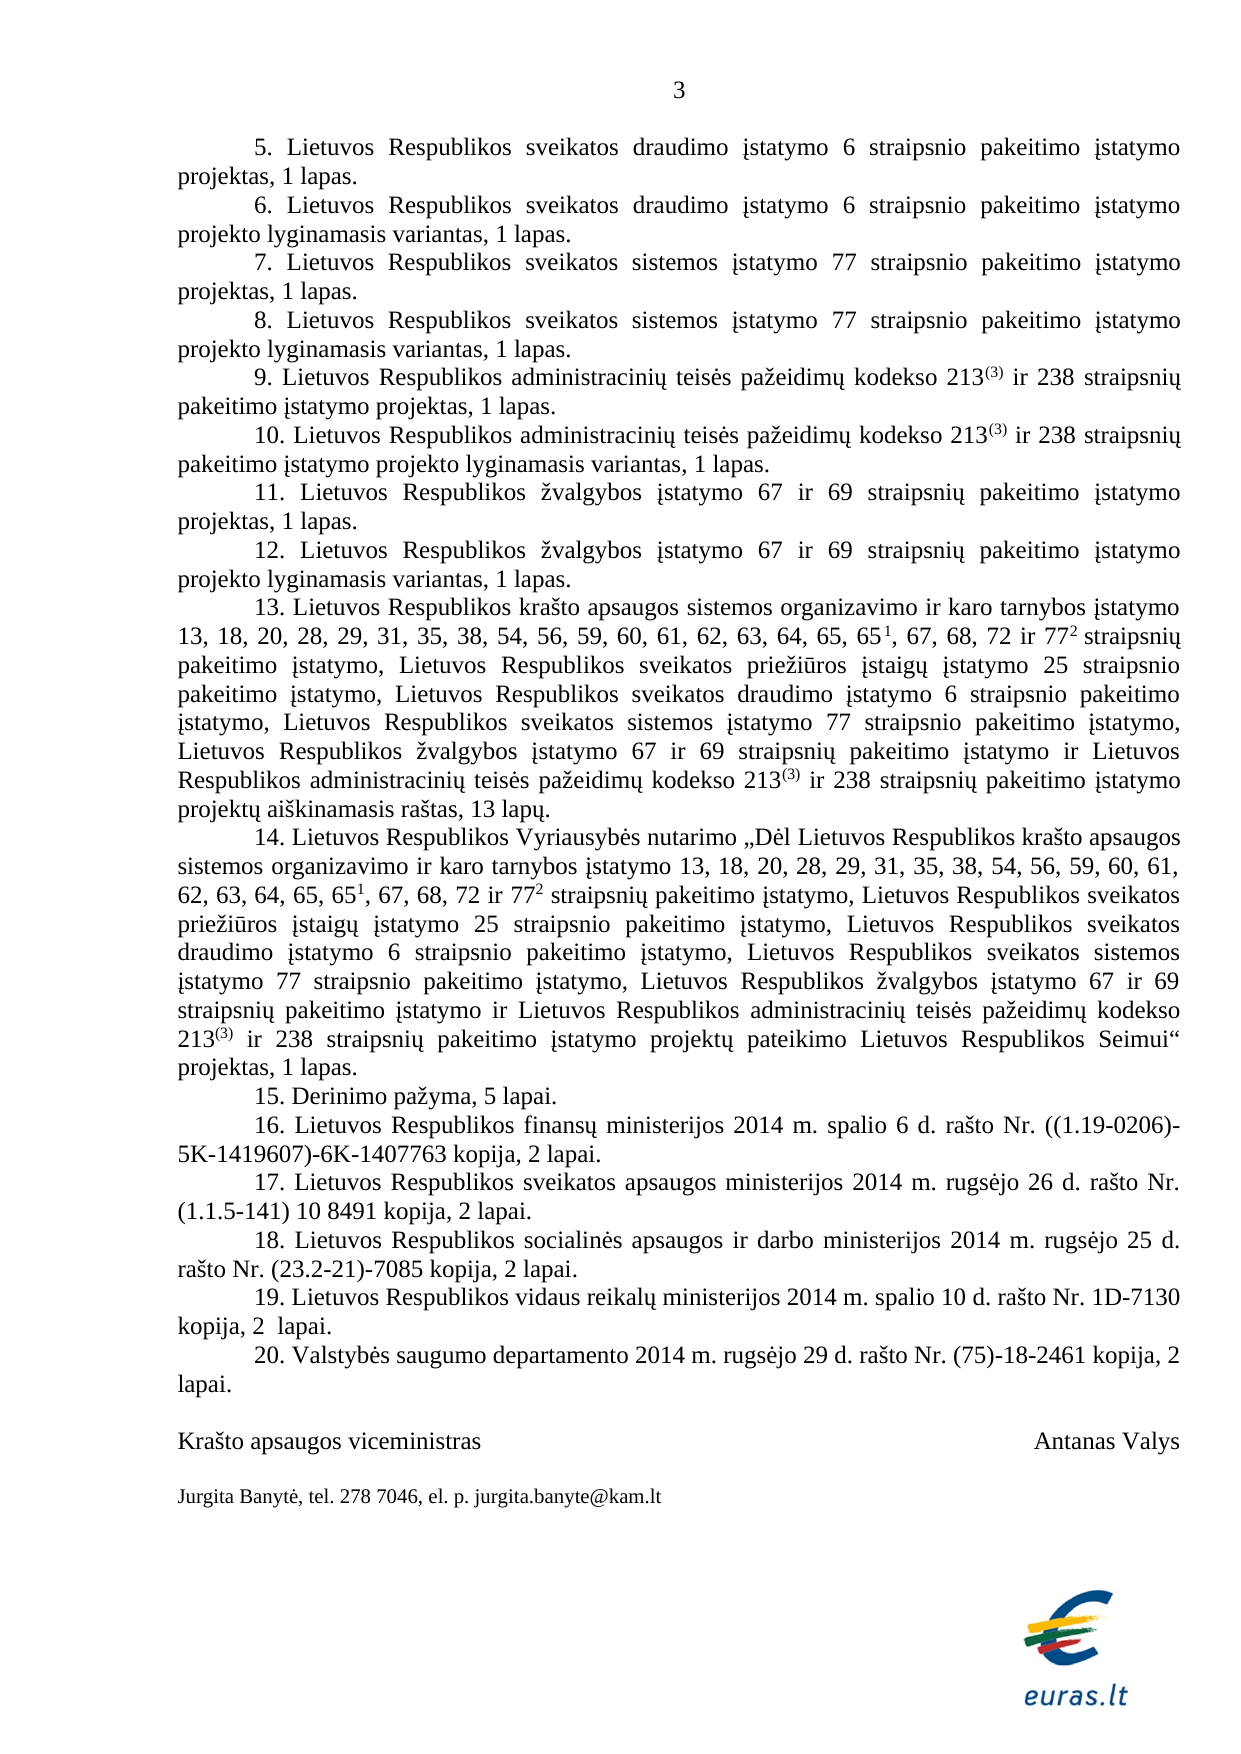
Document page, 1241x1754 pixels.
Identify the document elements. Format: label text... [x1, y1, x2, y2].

text 16. Lietuvos Respublikos finansų ministerijos 2014 m. spalio 6 d. rašto Nr. ((1.19-0206)-5K-1419607)-6K-1407763 kopija, 2 lapai. [177, 1110, 1181, 1167]
text 13. Lietuvos Respublikos krašto apsaugos sistemos organizavimo ir karo tarnybos įstatymo 13, 18, 20, 28, 29, 31, 35, 38, 54, 56, 59, 60, 61, 62, 63, 64, 65, 651, 67, 68, 72 ir 772 straipsnių pakeitimo įstatymo, Lietuvos Respublikos sveikatos priežiūros įstaigų įstatymo 25 straipsnio pakeitimo įstatymo, Lietuvos Respublikos sveikatos draudimo įstatymo 6 straipsnio pakeitimo įstatymo, Lietuvos Respublikos sveikatos sistemos įstatymo 77 straipsnio pakeitimo įstatymo, Lietuvos Respublikos žvalgybos įstatymo 67 ir 69 straipsnių pakeitimo įstatymo ir Lietuvos Respublikos administracinių teisės pažeidimų kodekso 213(3) ir 238 straipsnių pakeitimo įstatymo projektų aiškinamasis raštas, 13 lapų. [177, 592, 1181, 822]
text 19. Lietuvos Respublikos vidaus reikalų ministerijos 2014 m. spalio 10 d. rašto Nr. 1D-7130 kopija, 2 lapai. [177, 1282, 1181, 1340]
text 7. Lietuvos Respublikos sveikatos sistemos įstatymo 77 straipsnio pakeitimo įstatymo projektas, 1 lapas. [177, 247, 1181, 305]
text 20. Valstybės saugumo departamento 2014 m. rugsėjo 29 d. rašto Nr. (75)-18-2461 kopija, 2 lapai. [177, 1340, 1181, 1397]
text 8. Lietuvos Respublikos sveikatos sistemos įstatymo 77 straipsnio pakeitimo įstatymo projekto lyginamasis variantas, 1 lapas. [177, 305, 1181, 362]
text 17. Lietuvos Respublikos sveikatos apsaugos ministerijos 2014 m. rugsėjo 26 d. rašto Nr. (1.1.5-141) 10 8491 kopija, 2 lapai. [177, 1167, 1181, 1225]
text 11. Lietuvos Respublikos žvalgybos įstatymo 67 ir 69 straipsnių pakeitimo įstatymo projektas, 1 lapas. [177, 477, 1181, 535]
text 6. Lietuvos Respublikos sveikatos draudimo įstatymo 6 straipsnio pakeitimo įstatymo projekto lyginamasis variantas, 1 lapas. [177, 190, 1181, 247]
text 9. Lietuvos Respublikos administracinių teisės pažeidimų kodekso 213(3) ir 238 straipsnių pakeitimo įstatymo projektas, 1 lapas. [177, 362, 1181, 420]
text 15. Derinimo pažyma, 5 lapai. [177, 1081, 1181, 1110]
text 10. Lietuvos Respublikos administracinių teisės pažeidimų kodekso 213(3) ir 238 straipsnių pakeitimo įstatymo projekto lyginamasis variantas, 1 lapas. [177, 420, 1181, 477]
text 12. Lietuvos Respublikos žvalgybos įstatymo 67 ir 69 straipsnių pakeitimo įstatymo projekto lyginamasis variantas, 1 lapas. [177, 535, 1181, 592]
text 5. Lietuvos Respublikos sveikatos draudimo įstatymo 6 straipsnio pakeitimo įstatymo projektas, 1 lapas. [177, 132, 1181, 190]
text Jurgita Banytė, tel. 278 7046, el. p. jurgita.banyte@kam.lt [177, 1484, 1181, 1508]
text 14. Lietuvos Respublikos Vyriausybės nutarimo „Dėl Lietuvos Respublikos krašto apsaugos sistemos organizavimo ir karo tarnybos įstatymo 13, 18, 20, 28, 29, 31, 35, 38, 54, 56, 59, 60, 61, 62, 63, 64, 65, 651, 67, 68, 72 ir 772 straipsnių pakeitimo įstatymo, Lietuvos Respublikos sveikatos priežiūros įstaigų įstatymo 25 straipsnio pakeitimo įstatymo, Lietuvos Respublikos sveikatos draudimo įstatymo 6 straipsnio pakeitimo įstatymo, Lietuvos Respublikos sveikatos sistemos įstatymo 77 straipsnio pakeitimo įstatymo, Lietuvos Respublikos žvalgybos įstatymo 67 ir 69 straipsnių pakeitimo įstatymo ir Lietuvos Respublikos administracinių teisės pažeidimų kodekso 213(3) ir 238 straipsnių pakeitimo įstatymo projektų pateikimo Lietuvos Respublikos Seimui“ projektas, 1 lapas. [177, 822, 1181, 1081]
text Krašto apsaugos viceministras Antanas Valys [177, 1426, 1181, 1455]
text 18. Lietuvos Respublikos socialinės apsaugos ir darbo ministerijos 2014 m. rugsėjo 25 d. rašto Nr. (23.2-21)-7085 kopija, 2 lapai. [177, 1225, 1181, 1282]
